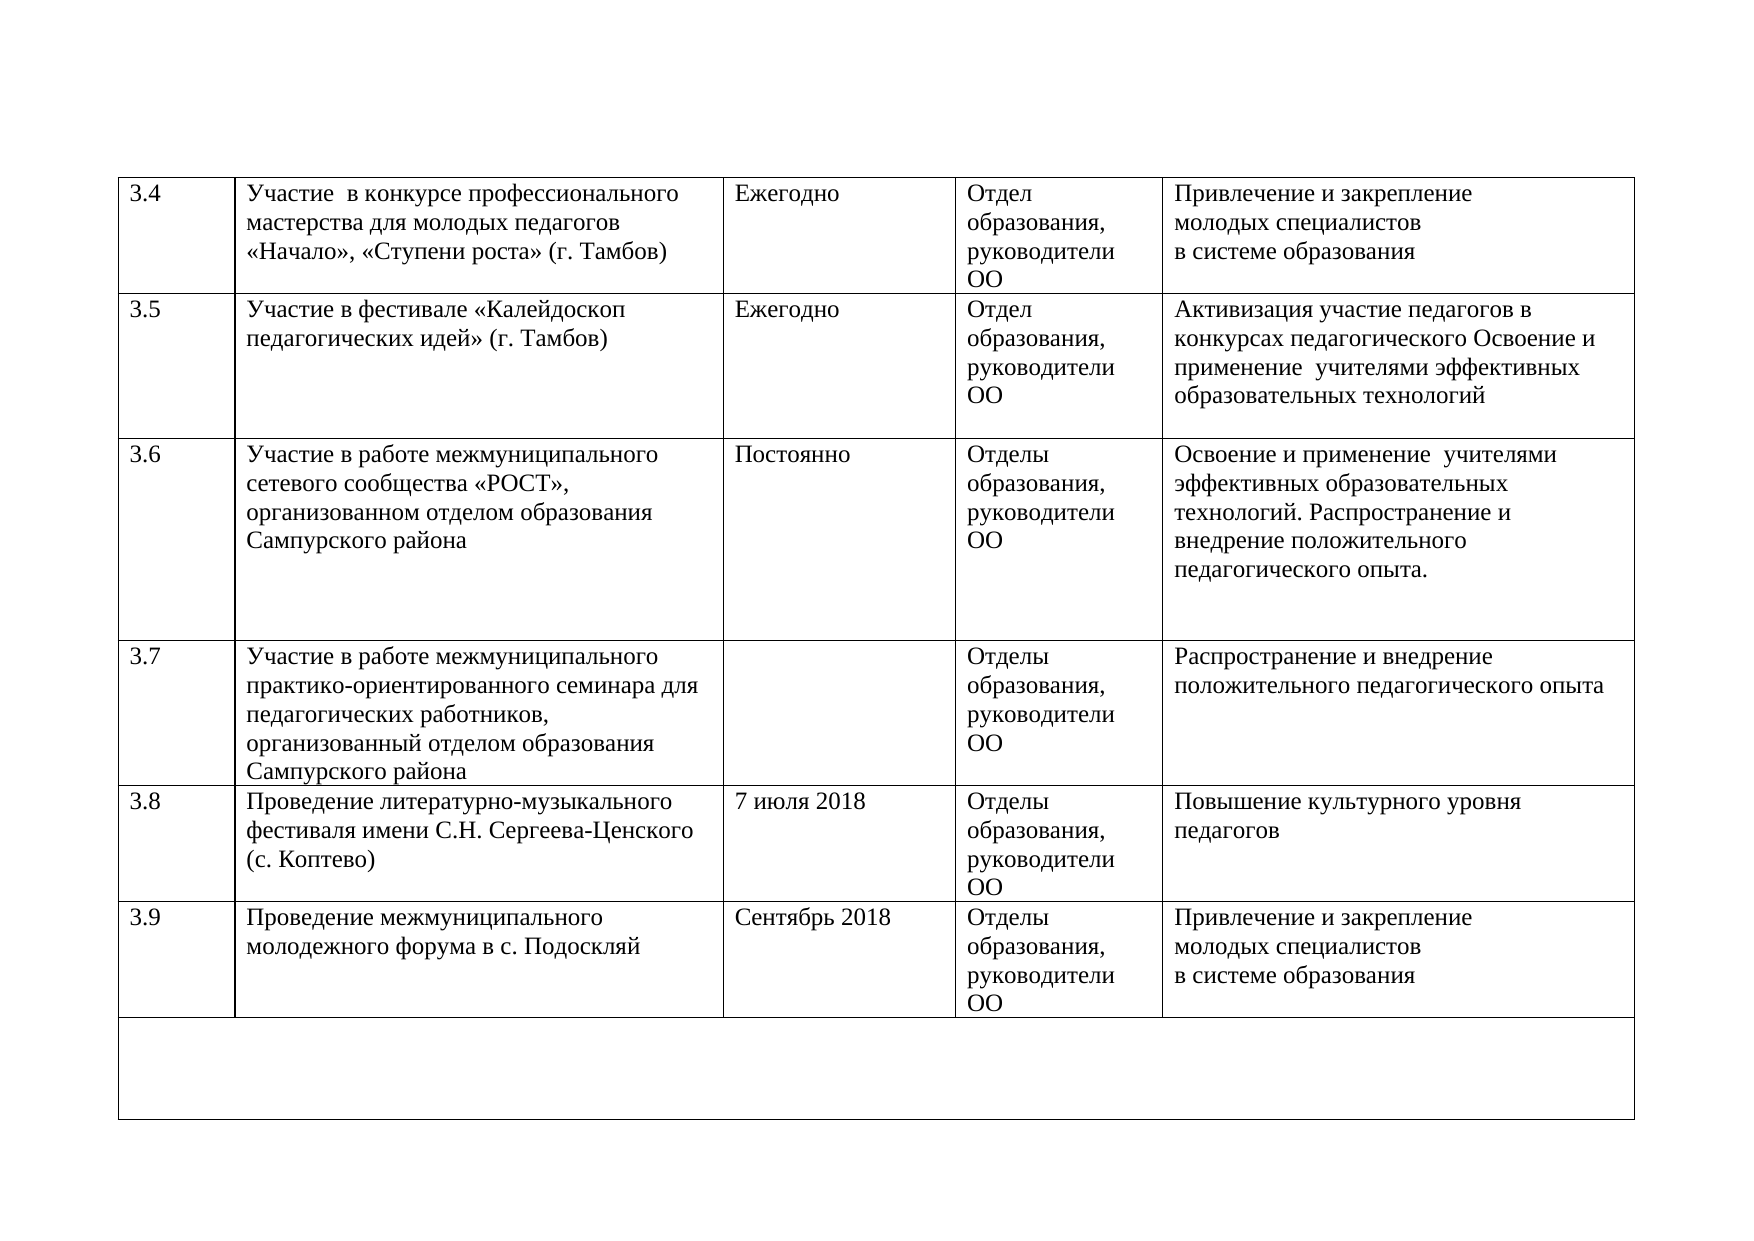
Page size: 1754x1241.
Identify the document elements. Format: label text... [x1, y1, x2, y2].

table_cell Отделы образования, руководители ОО [956, 641, 1162, 785]
table_cell 3.5 [119, 294, 234, 438]
table_cell Сентябрь 2018 [724, 902, 955, 1017]
table_cell Активизация участие педагогов в конкурсах педагогического Освоение и применение учителями эффективных образовательных технологий [1163, 294, 1634, 438]
table_cell Отделы образования, руководители ОО [956, 786, 1162, 901]
table_cell Ежегодно [724, 178, 955, 293]
table_cell 3.6 [119, 439, 234, 640]
table_cell Отделы образования, руководители ОО [956, 439, 1162, 640]
table_cell 3.9 [119, 902, 234, 1017]
table_cell Освоение и применение учителями эффективных образовательных технологий. Распространение и внедрение положительного педагогического опыта. [1163, 439, 1634, 640]
table_cell [724, 641, 955, 785]
table_cell Отделы образования, руководители ОО [956, 902, 1162, 1017]
table_cell Проведение межмуниципального молодежного форума в с. Подоскляй [236, 902, 723, 1017]
table_cell Распространение и внедрение положительного педагогического опыта [1163, 641, 1634, 785]
table_cell Проведение литературно-музыкального фестиваля имени С.Н. Сергеева-Ценского (с. Коптево) [236, 786, 723, 901]
table_cell Участие в конкурсе профессионального мастерства для молодых педагогов «Начало», «Ступени роста» (г. Тамбов) [236, 178, 723, 293]
table_cell Постоянно [724, 439, 955, 640]
table_cell 3.8 [119, 786, 234, 901]
table_cell Ежегодно [724, 294, 955, 438]
table_cell Участие в работе межмуниципального сетевого сообщества «РОСТ», организованном отделом образования Сампурского района [236, 439, 723, 640]
table_cell Привлечение и закрепление молодых специалистов в системе образования [1163, 902, 1634, 1017]
table_cell Отдел образования, руководители ОО [956, 178, 1162, 293]
table_cell Отдел образования, руководители ОО [956, 294, 1162, 438]
table_cell Участие в фестивале «Калейдоскоп педагогических идей» (г. Тамбов) [236, 294, 723, 438]
table_cell Участие в работе межмуниципального практико-ориентированного семинара для педагогических работников, организованный отделом образования Сампурского района [236, 641, 723, 785]
table_cell Привлечение и закрепление молодых специалистов в системе образования [1163, 178, 1634, 293]
table_cell 3.7 [119, 641, 234, 785]
table_cell Повышение культурного уровня педагогов [1163, 786, 1634, 901]
table_cell 7 июля 2018 [724, 786, 955, 901]
table_cell [119, 1018, 1634, 1119]
table_cell 3.4 [119, 178, 234, 293]
